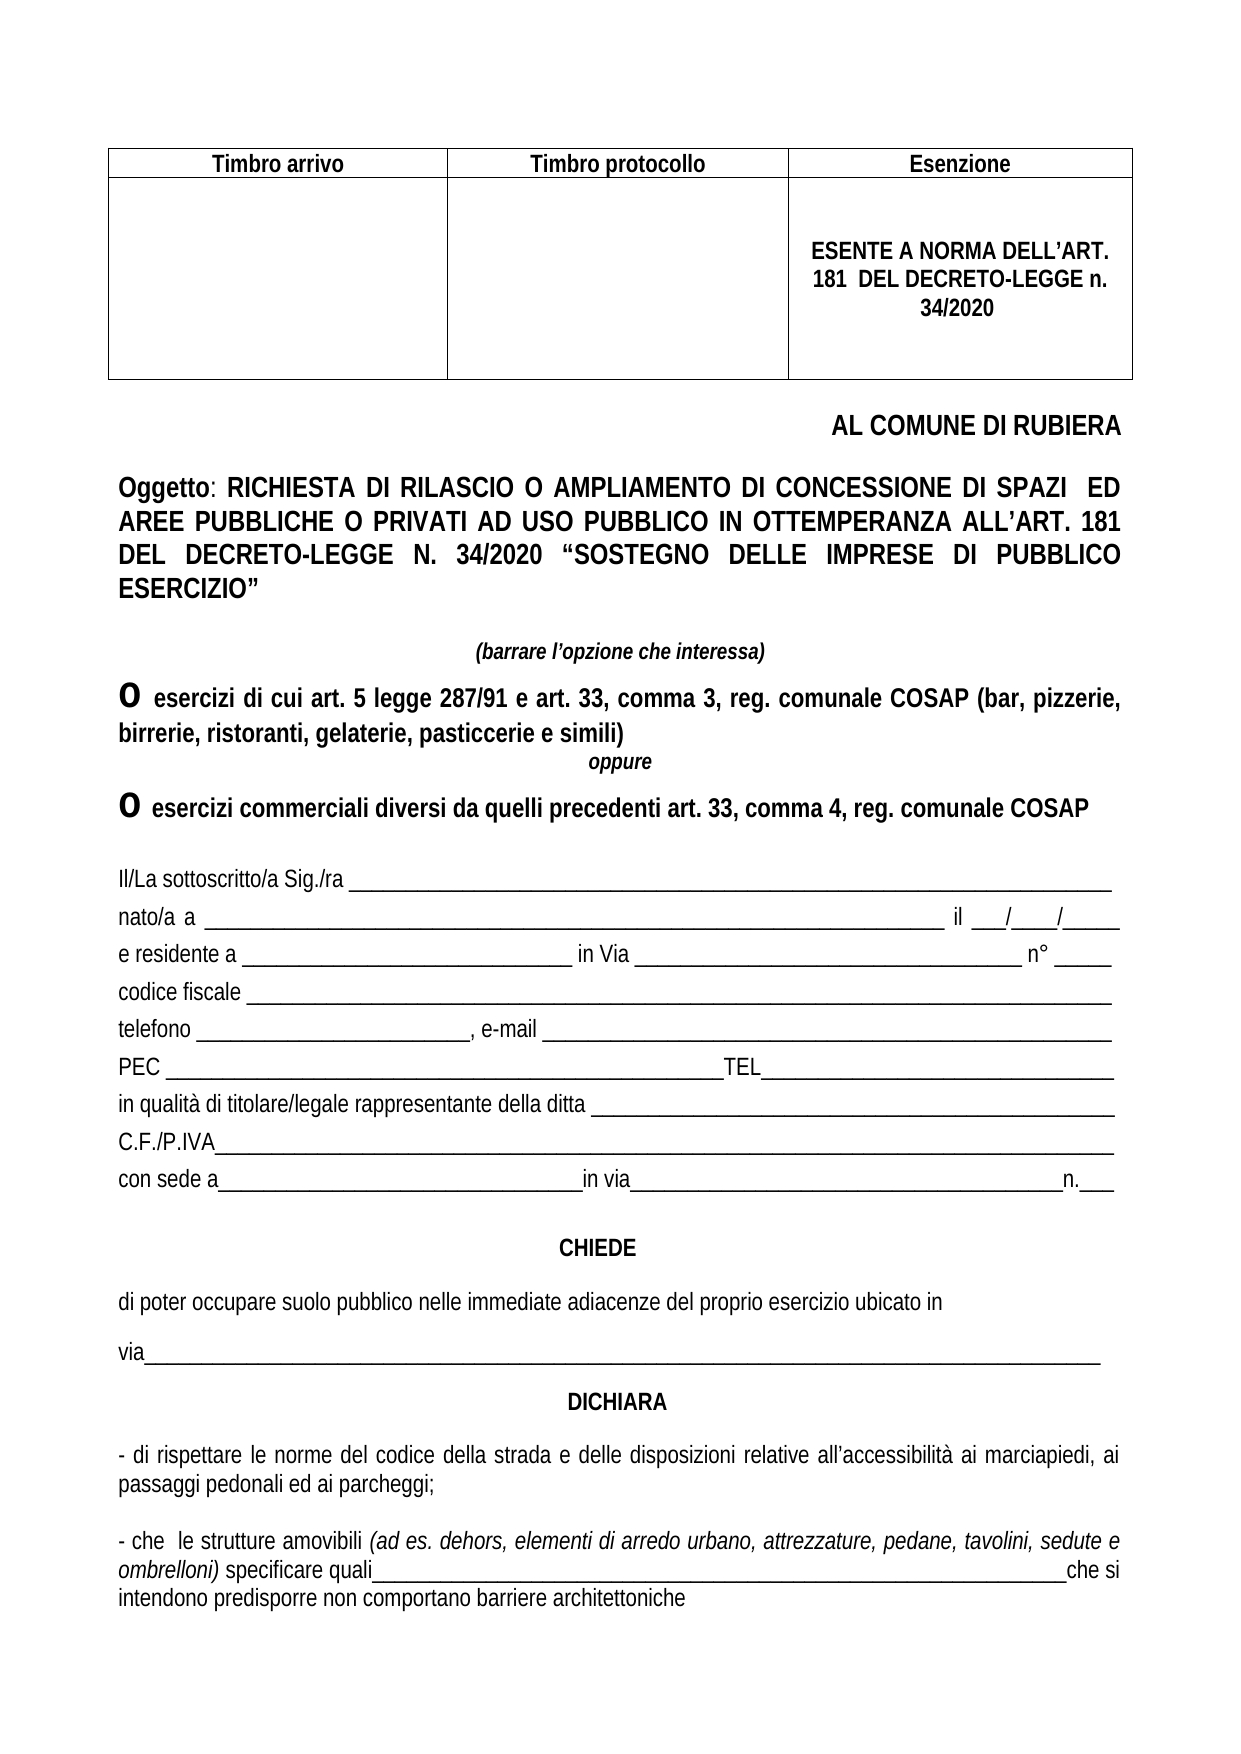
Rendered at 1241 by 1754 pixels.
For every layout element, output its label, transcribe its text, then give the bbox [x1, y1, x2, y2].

subtitle CHIEDE [73, 1233, 1122, 1261]
table_cell [109, 178, 447, 379]
list di poter occupare suolo pubblico nelle immediate adiacenze del proprio esercizio ubicato in [118, 1290, 1122, 1315]
text Il/La sottoscritto/a Sig./ra ___________________________________________________________________ [118, 858, 1122, 895]
subtitle AL COMUNE DI RUBIERA [118, 408, 1122, 442]
text - che le strutture amovibili (ad es. dehors, elementi di arredo urbano, attrezzature, pedane, tavolini, sedute e ombrelloni) specificare quali_____________________________________________________________che si intendono predisporre non comportano barriere architettoniche [118, 1526, 1122, 1612]
text Oggetto: RICHIESTA DI RILASCIO O AMPLIAMENTO DI CONCESSIONE DI SPAZI ED AREE PUBBLICHE O PRIVATI AD USO PUBBLICO IN OTTEMPERANZA ALL’ART. 181 DEL DECRETO-LEGGE N. 34/2020 “SOSTEGNO DELLE IMPRESE DI PUBBLICO ESERCIZIO” [118, 471, 1122, 604]
table_header Timbro protocollo [448, 149, 788, 177]
table_cell ESENTE A NORMA DELL’ART. 181 DEL DECRETO-LEGGE n. 34/2020 [789, 178, 1132, 379]
text - di rispettare le norme del codice della strada e delle disposizioni relative all’accessibilità ai marciapiedi, ai passaggi pedonali ed ai parcheggi; [118, 1440, 1122, 1497]
text (barrare l’opzione che interessa) [118, 638, 1122, 664]
text in qualità di titolare/legale rappresentante della ditta ______________________________________________ [118, 1083, 1122, 1120]
table_header Timbro arrivo [109, 149, 447, 177]
list DICHIARA [118, 1390, 1122, 1415]
text nato/a a _________________________________________________________________ il ___/____/_____ e residente a _____________________________ in Via __________________________________ n° _____ [118, 895, 1122, 970]
list via____________________________________________________________________________________ [118, 1340, 1122, 1365]
text C.F./P.IVA_______________________________________________________________________________ [118, 1120, 1122, 1158]
text o esercizi commerciali diversi da quelli precedenti art. 33, comma 4, reg. comunale COSAP [118, 774, 1122, 827]
table_cell [448, 178, 788, 379]
text telefono ________________________, e-mail __________________________________________________ [118, 1008, 1122, 1045]
text oppure [118, 748, 1122, 774]
table_header Esenzione [789, 149, 1132, 177]
text codice fiscale ____________________________________________________________________________ [118, 970, 1122, 1008]
text con sede a________________________________in via______________________________________n.___ [118, 1158, 1122, 1195]
text PEC _________________________________________________TEL_______________________________ [118, 1045, 1122, 1083]
text o esercizi di cui art. 5 legge 287/91 e art. 33, comma 3, reg. comunale COSAP (bar, pizzerie, birrerie, ristoranti, gelaterie, pasticcerie e simili) [118, 664, 1122, 748]
